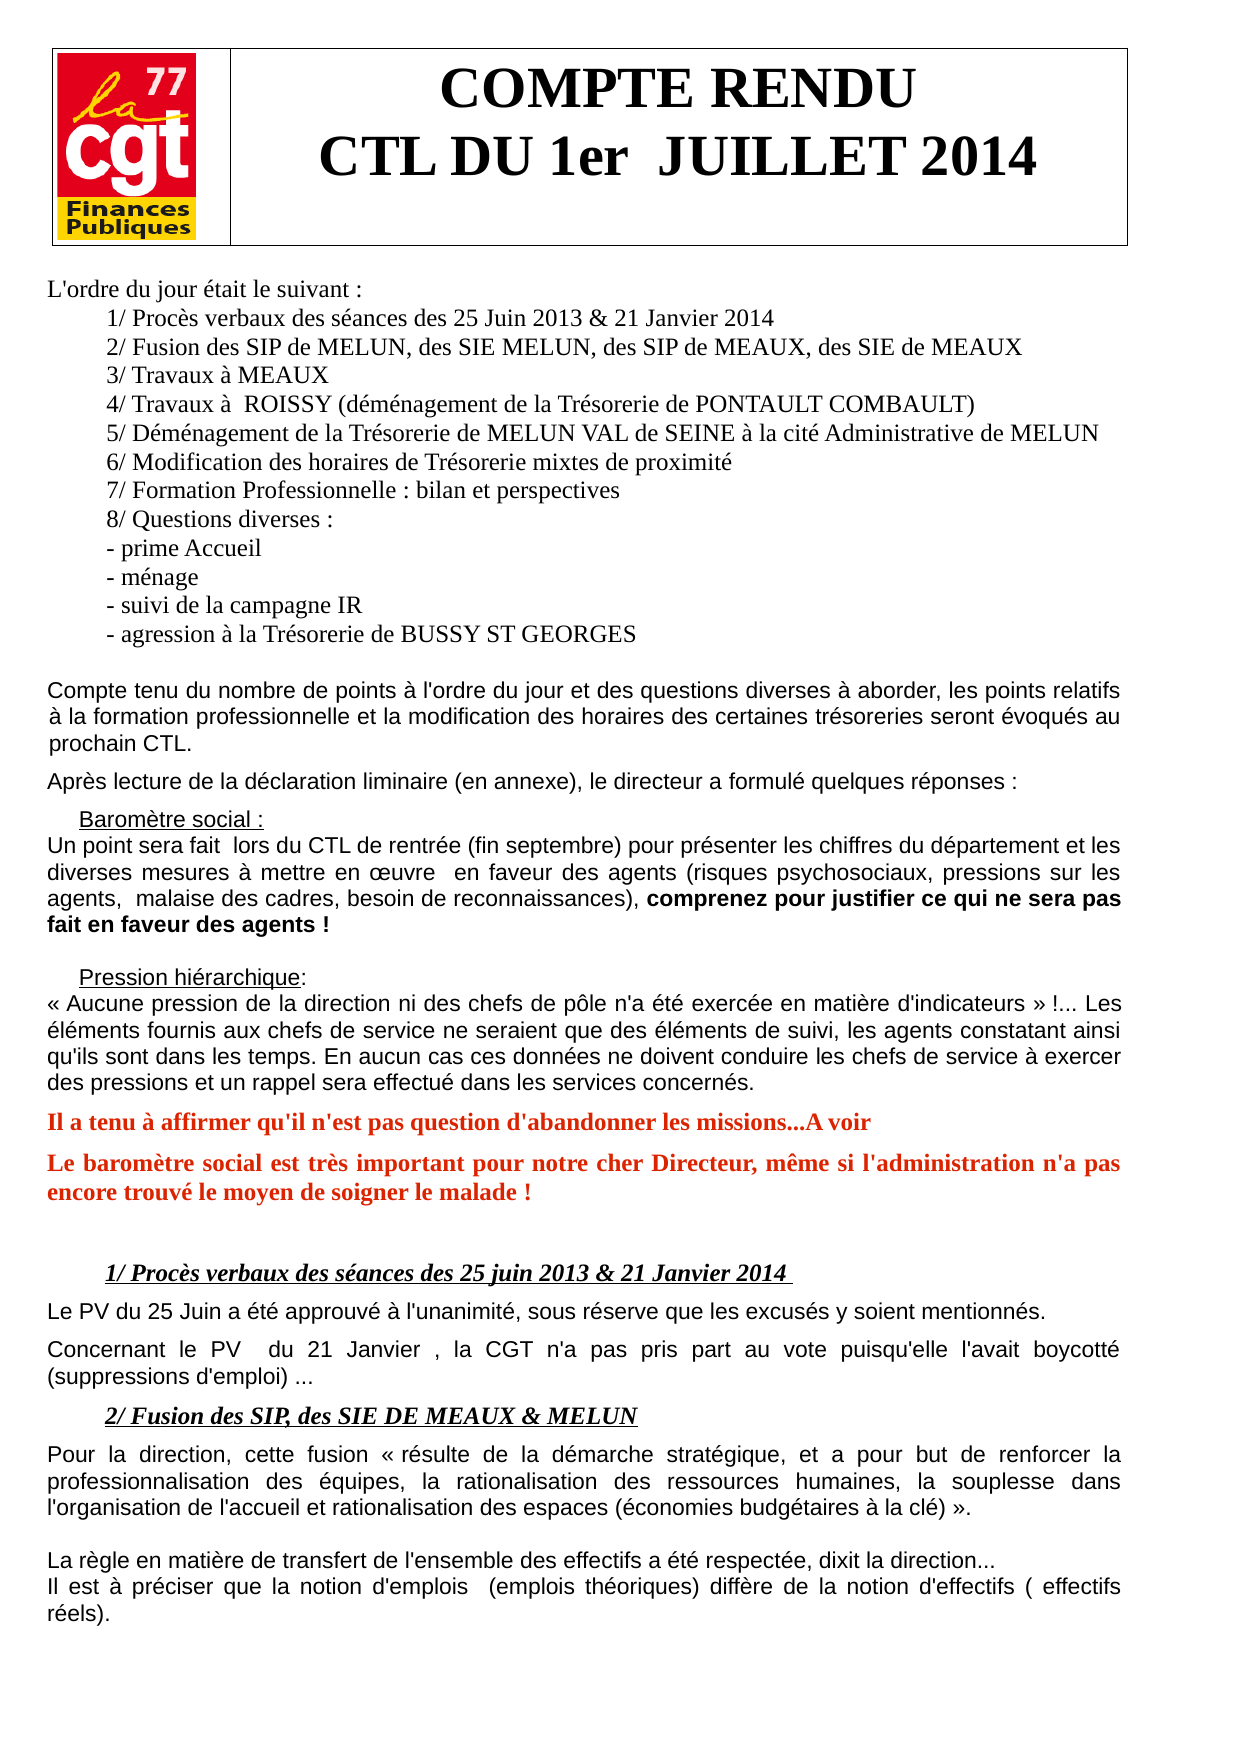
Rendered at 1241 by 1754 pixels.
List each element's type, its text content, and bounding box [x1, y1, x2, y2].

text Un point sera fait lors du CTL de rentrée (fin septembre) pour présenter les chiffres du département et les diverses mesures à mettre en œuvre en faveur des agents (risques psychosociaux, pressions sur les agents, malaise des cadres, besoin de reconnaissances), comprenez pour justifier ce qui ne sera pas fait en faveur des agents ! [47, 832, 1122, 937]
text 6/ Modification des horaires de Trésorerie mixtes de proximité [106, 447, 1122, 476]
text Pression hiérarchique: [47, 964, 1122, 990]
text Le PV du 25 Juin a été approuvé à l'unanimité, sous réserve que les excusés y soient mentionnés. [47, 1298, 1122, 1324]
text 1/ Procès verbaux des séances des 25 Juin 2013 & 21 Janvier 2014 [106, 303, 1122, 332]
text Le baromètre social est très important pour notre cher Directeur, même si l'administration n'a pas encore trouvé le moyen de soigner le malade ! [47, 1148, 1122, 1205]
text « Aucune pression de la direction ni des chefs de pôle n'a été exercée en matière d'indicateurs » !... Les éléments fournis aux chefs de service ne seraient que des éléments de suivi, les agents constatant ainsi qu'ils sont dans les temps. En aucun cas ces données ne doivent conduire les chefs de service à exercer des pressions et un rappel sera effectué dans les services concernés. [47, 990, 1122, 1096]
text 3/ Travaux à MEAUX [106, 361, 1122, 389]
table_header COMPTE RENDU CTL DU 1er JUILLET 2014 [231, 49, 1127, 245]
text L'ordre du jour était le suivant : [47, 274, 1122, 303]
text 8/ Questions diverses : - prime Accueil [106, 504, 1122, 562]
text 1/ Procès verbaux des séances des 25 juin 2013 & 21 Janvier 2014 [75, 1258, 1122, 1286]
text 4/ Travaux à ROISSY (déménagement de la Trésorerie de PONTAULT COMBAULT) [106, 389, 1122, 418]
text Pour la direction, cette fusion « résulte de la démarche stratégique, et a pour but de renforcer la professionnalisation des équipes, la rationalisation des ressources humaines, la souplesse dans l'organisation de l'accueil et rationalisation des espaces (économies budgétaires à la clé) ». [47, 1441, 1122, 1520]
text Baromètre social : [47, 806, 1122, 832]
text La règle en matière de transfert de l'ensemble des effectifs a été respectée, dixit la direction... [47, 1547, 1122, 1573]
table_header [53, 49, 230, 245]
text 2/ Fusion des SIP, des SIE DE MEAUX & MELUN [75, 1401, 1122, 1429]
text Il a tenu à affirmer qu'il n'est pas question d'abandonner les missions...A voir [47, 1107, 1122, 1136]
text Il est à préciser que la notion d'emplois (emplois théoriques) diffère de la notion d'effectifs ( effectifs réels). [47, 1573, 1122, 1626]
text 7/ Formation Professionnelle : bilan et perspectives [106, 476, 1122, 504]
text - ménage - suivi de la campagne IR - agression à la Trésorerie de BUSSY ST GEORGES [106, 562, 1122, 648]
picture [57, 53, 196, 240]
text 2/ Fusion des SIP de MELUN, des SIE MELUN, des SIP de MEAUX, des SIE de MEAUX [106, 332, 1122, 361]
text Compte tenu du nombre de points à l'ordre du jour et des questions diverses à aborder, les points relatifs à la formation professionnelle et la modification des horaires des certaines trésoreries seront évoqués au prochain CTL. [47, 677, 1122, 756]
text Après lecture de la déclaration liminaire (en annexe), le directeur a formulé quelques réponses : [47, 768, 1122, 794]
text Concernant le PV du 21 Janvier , la CGT n'a pas pris part au vote puisqu'elle l'avait boycotté (suppressions d'emploi) ... [47, 1336, 1122, 1389]
text 5/ Déménagement de la Trésorerie de MELUN VAL de SEINE à la cité Administrative de MELUN [106, 418, 1122, 447]
